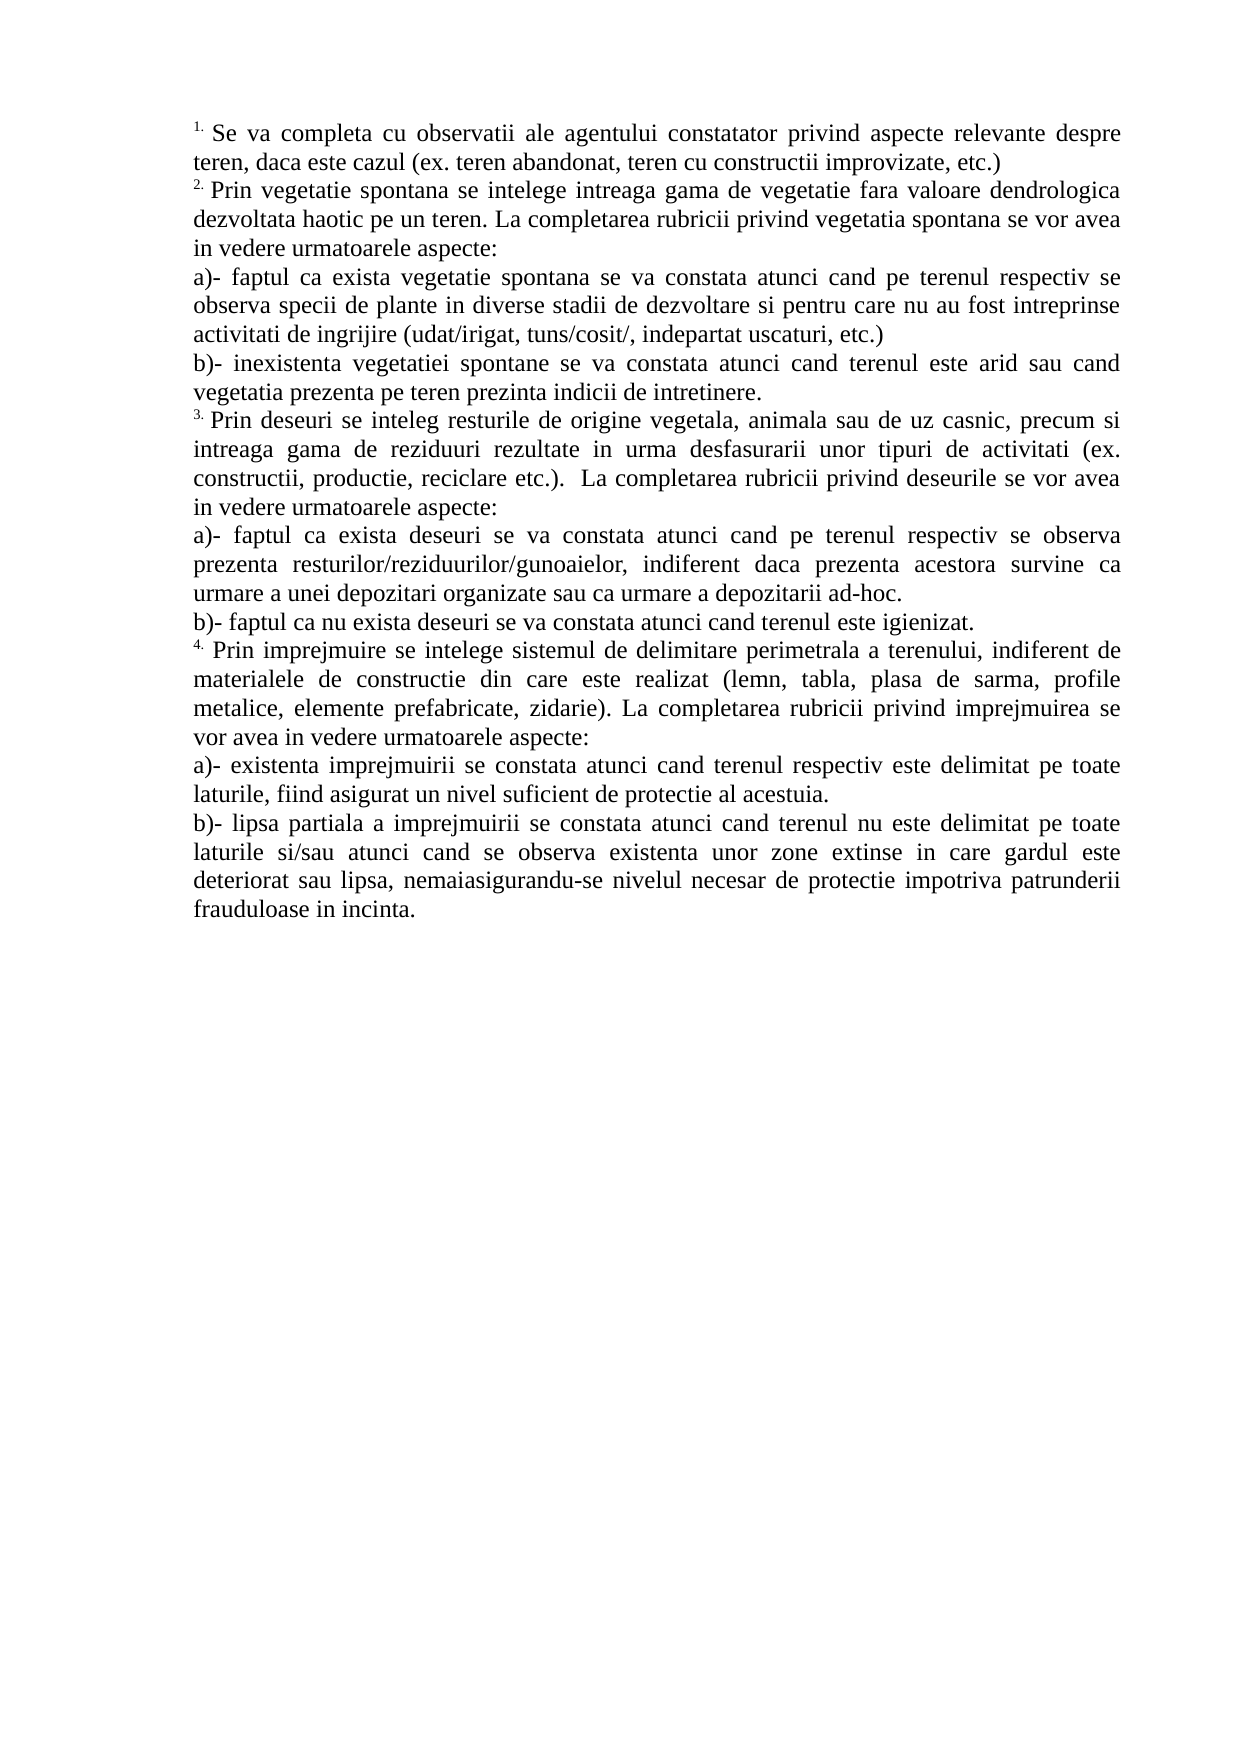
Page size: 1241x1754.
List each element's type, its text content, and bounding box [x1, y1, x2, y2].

list a)- faptul ca exista vegetatie spontana se va constata atunci cand pe terenul respectiv se observa specii de plante in diverse stadii de dezvoltare si pentru care nu au fost intreprinse activitati de ingrijire (udat/irigat, tuns/cosit/, indepartat uscaturi, etc.) [156, 262, 1122, 348]
list b)- inexistenta vegetatiei spontane se va constata atunci cand terenul este arid sau cand vegetatia prezenta pe teren prezinta indicii de intretinere. [156, 348, 1122, 406]
list 4. Prin imprejmuire se intelege sistemul de delimitare perimetrala a terenului, indiferent de materialele de constructie din care este realizat (lemn, tabla, plasa de sarma, profile metalice, elemente prefabricate, zidarie). La completarea rubricii privind imprejmuirea se vor avea in vedere urmatoarele aspecte: [156, 636, 1122, 751]
list 2. Prin vegetatie spontana se intelege intreaga gama de vegetatie fara valoare dendrologica dezvoltata haotic pe un teren. La completarea rubricii privind vegetatia spontana se vor avea in vedere urmatoarele aspecte: [156, 176, 1122, 262]
list 3. Prin deseuri se inteleg resturile de origine vegetala, animala sau de uz casnic, precum si intreaga gama de reziduuri rezultate in urma desfasurarii unor tipuri de activitati (ex. constructii, productie, reciclare etc.). La completarea rubricii privind deseurile se vor avea in vedere urmatoarele aspecte: [156, 406, 1122, 521]
list b)- faptul ca nu exista deseuri se va constata atunci cand terenul este igienizat. [156, 607, 1122, 636]
list a)- faptul ca exista deseuri se va constata atunci cand pe terenul respectiv se observa prezenta resturilor/reziduurilor/gunoaielor, indiferent daca prezenta acestora survine ca urmare a unei depozitari organizate sau ca urmare a depozitarii ad-hoc. [156, 521, 1122, 607]
list a)- existenta imprejmuirii se constata atunci cand terenul respectiv este delimitat pe toate laturile, fiind asigurat un nivel suficient de protectie al acestuia. [156, 751, 1122, 808]
list b)- lipsa partiala a imprejmuirii se constata atunci cand terenul nu este delimitat pe toate laturile si/sau atunci cand se observa existenta unor zone extinse in care gardul este deteriorat sau lipsa, nemaiasigurandu-se nivelul necesar de protectie impotriva patrunderii frauduloase in incinta. [156, 808, 1122, 923]
list 1. Se va completa cu observatii ale agentului constatator privind aspecte relevante despre teren, daca este cazul (ex. teren abandonat, teren cu constructii improvizate, etc.) [156, 118, 1122, 176]
